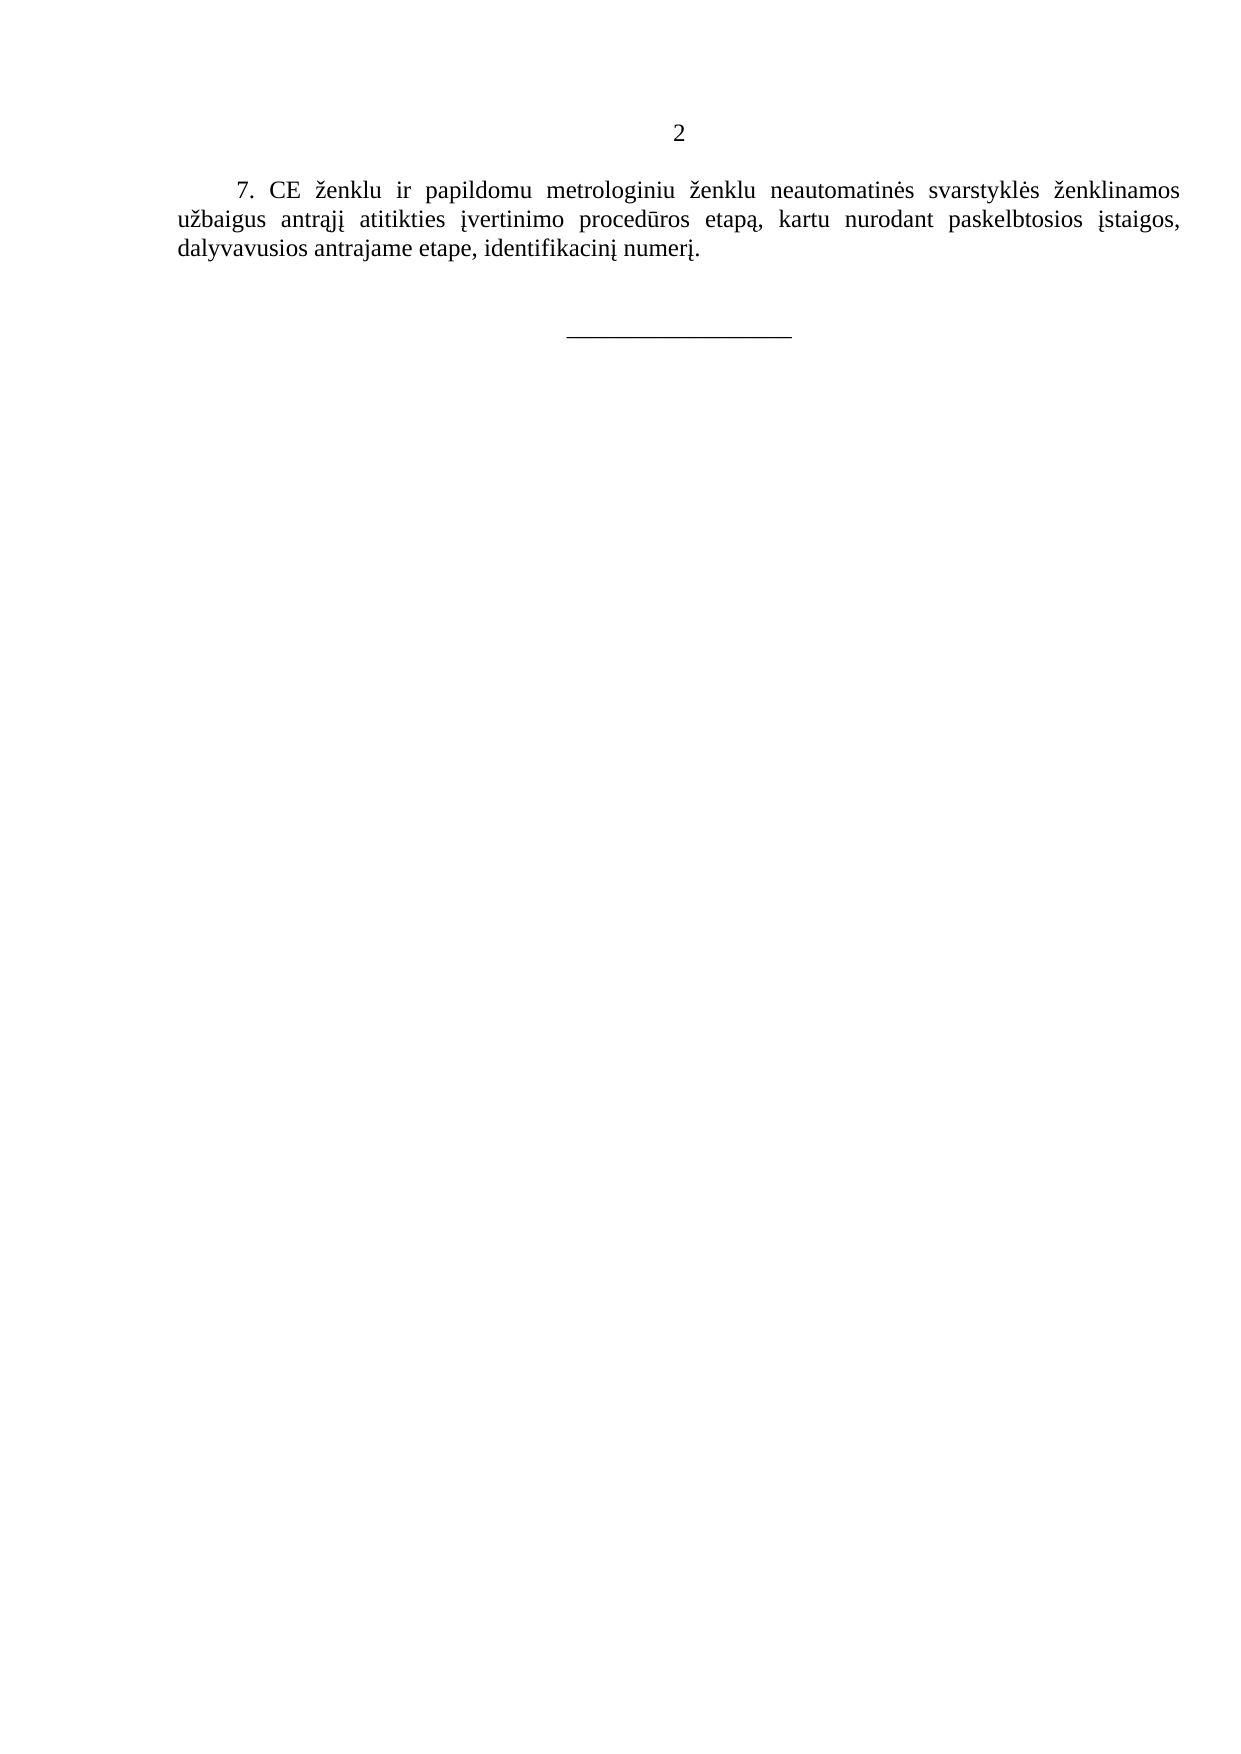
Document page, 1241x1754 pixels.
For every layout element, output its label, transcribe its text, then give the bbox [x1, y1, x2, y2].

text __________________ [177, 312, 1181, 341]
text 7. CE ženklu ir papildomu metrologiniu ženklu neautomatinės svarstyklės ženklinamos užbaigus antrąjį atitikties įvertinimo procedūros etapą, kartu nurodant paskelbtosios įstaigos, dalyvavusios antrajame etape, identifikacinį numerį. [177, 176, 1181, 262]
